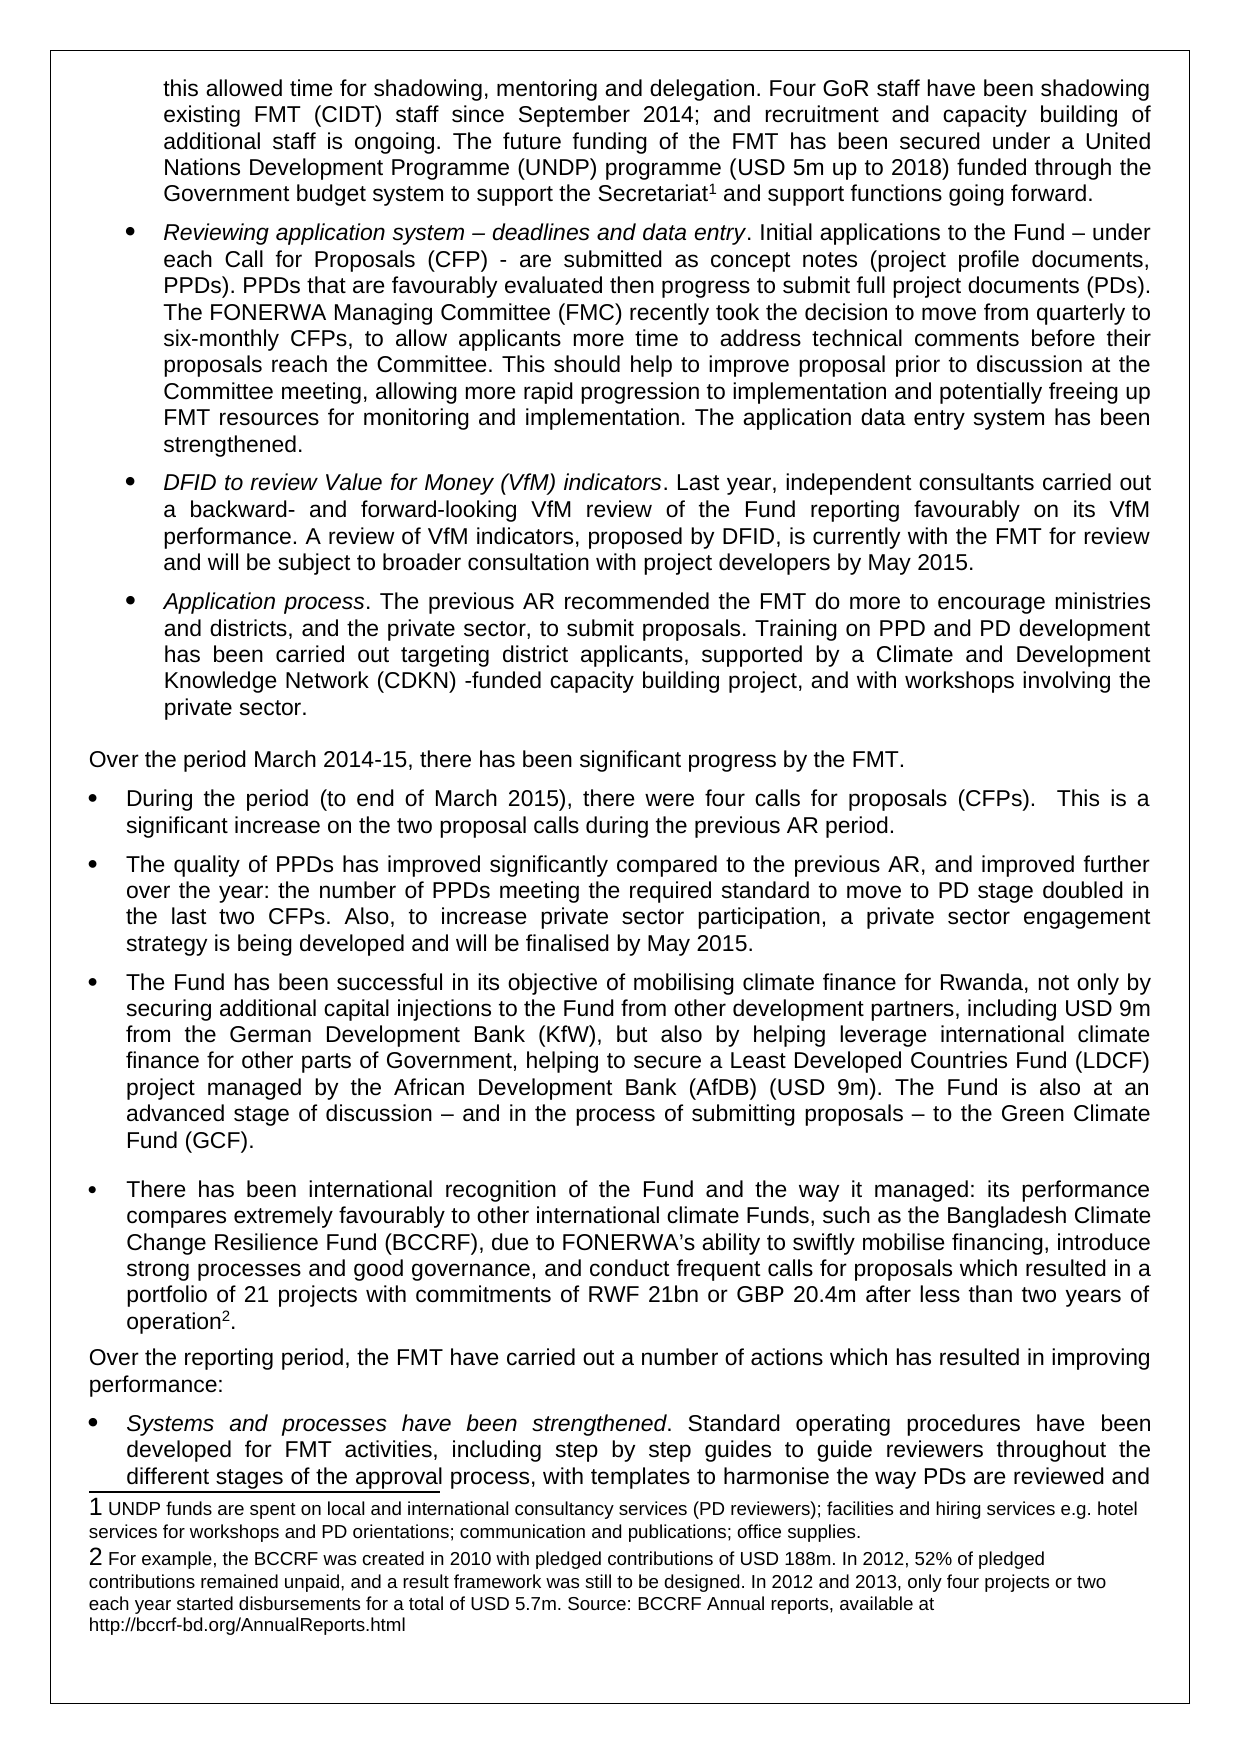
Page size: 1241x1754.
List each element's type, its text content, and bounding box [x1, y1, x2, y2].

list There has been international recognition of the Fund and the way it managed: its performance compares extremely favourably to other international climate Funds, such as the Bangladesh Climate Change Resilience Fund (BCCRF), due to FONERWA’s ability to swiftly mobilise financing, introduce strong processes and good governance, and conduct frequent calls for proposals which resulted in a portfolio of 21 projects with commitments of RWF 21bn or GBP 20.4m after less than two years of operation. [89, 1176, 1152, 1334]
list UNDP funds are spent on local and international consultancy services (PD reviewers); facilities and hiring services e.g. hotel services for workshops and PD orientations; communication and publications; office supplies. [89, 1492, 1152, 1542]
text Over the period March 2014-15, there has been significant progress by the FMT. [89, 746, 1152, 773]
text Over the reporting period, the FMT have carried out a number of actions which has resulted in improving performance: [89, 1344, 1152, 1397]
list DFID to review Value for Money (VfM) indicators. Last year, independent consultants carried out a backward- and forward-looking VfM review of the Fund reporting favourably on its VfM performance. A review of VfM indicators, proposed by DFID, is currently with the FMT for review and will be subject to broader consultation with project developers by May 2015. [126, 469, 1152, 575]
list The Fund has been successful in its objective of mobilising climate finance for Rwanda, not only by securing additional capital injections to the Fund from other development partners, including USD 9m from the German Development Bank (KfW), but also by helping leverage international climate finance for other parts of Government, helping to secure a Least Developed Countries Fund (LDCF) project managed by the African Development Bank (AfDB) (USD 9m). The Fund is also at an advanced stage of discussion – and in the process of submitting proposals – to the Green Climate Fund (GCF). [89, 968, 1152, 1153]
list this allowed time for shadowing, mentoring and delegation. Four GoR staff have been shadowing existing FMT (CIDT) staff since September 2014; and recruitment and capacity building of additional staff is ongoing. The future funding of the FMT has been secured under a United Nations Development Programme (UNDP) programme (USD 5m up to 2018) funded through the Government budget system to support the Secretariat and support functions going forward. [126, 75, 1152, 207]
list For example, the BCCRF was created in 2010 with pledged contributions of USD 188m. In 2012, 52% of pledged contributions remained unpaid, and a result framework was still to be designed. In 2012 and 2013, only four projects or two each year started disbursements for a total of USD 5.7m. Source: BCCRF Annual reports, available at http://bccrf-bd.org/AnnualReports.html [89, 1542, 1152, 1636]
list Application process. The previous AR recommended the FMT do more to encourage ministries and districts, and the private sector, to submit proposals. Training on PPD and PD development has been carried out targeting district applicants, supported by a Climate and Development Knowledge Network (CDKN) -funded capacity building project, and with workshops involving the private sector. [126, 588, 1152, 720]
list During the period (to end of March 2015), there were four calls for proposals (CFPs). This is a significant increase on the two proposal calls during the previous AR period. [89, 785, 1152, 838]
list The quality of PPDs has improved significantly compared to the previous AR, and improved further over the year: the number of PPDs meeting the required standard to move to PD stage doubled in the last two CFPs. Also, to increase private sector participation, a private sector engagement strategy is being developed and will be finalised by May 2015. [89, 851, 1152, 956]
list Reviewing application system – deadlines and data entry. Initial applications to the Fund – under each Call for Proposals (CFP) - are submitted as concept notes (project profile documents, PPDs). PPDs that are favourably evaluated then progress to submit full project documents (PDs). The FONERWA Managing Committee (FMC) recently took the decision to move from quarterly to six-monthly CFPs, to allow applicants more time to address technical comments before their proposals reach the Committee. This should help to improve proposal prior to discussion at the Committee meeting, allowing more rapid progression to implementation and potentially freeing up FMT resources for monitoring and implementation. The application data entry system has been strengthened. [126, 219, 1152, 457]
list Systems and processes have been strengthened. Standard operating procedures have been developed for FMT activities, including step by step guides to guide reviewers throughout the different stages of the approval process, with templates to harmonise the way PDs are reviewed and [89, 1409, 1152, 1489]
